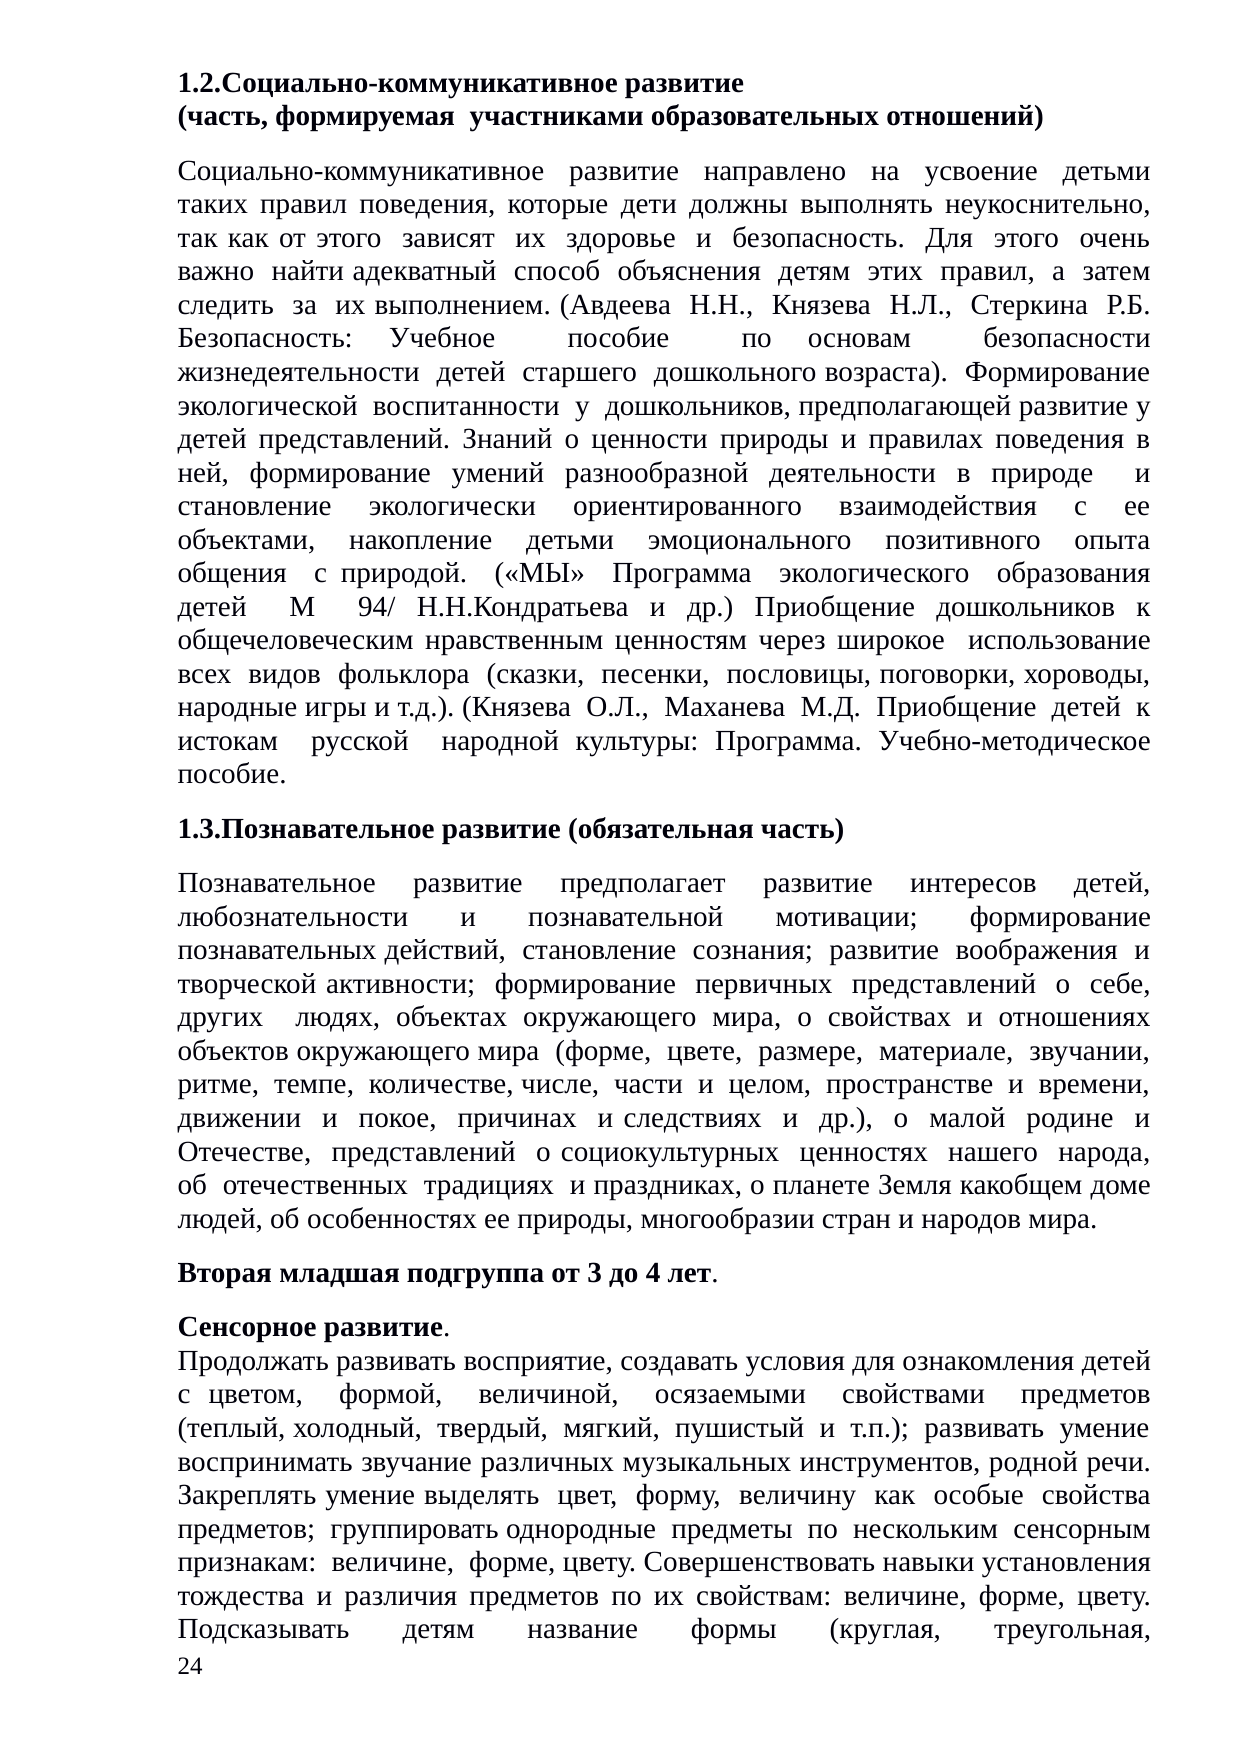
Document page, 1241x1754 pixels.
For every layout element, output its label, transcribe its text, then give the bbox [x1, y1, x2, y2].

text Сенсорное развитие. [177, 1309, 1152, 1343]
text 1.2.Социально-коммуникативное развитие [177, 65, 1152, 98]
text Социально-коммуникативное развитие направлено на усвоение детьми таких правил поведения, которые дети должны выполнять неукоснительно, так как от этого зависят их здоровье и безопасность. Для этого очень важно найти адекватный способ объяснения детям этих правил, а затем следить за их выполнением. (Авдеева Н.Н., Князева Н.Л., Стеркина Р.Б. Безопасность: Учебное пособие по основам безопасности жизнедеятельности детей старшего дошкольного возраста). Формирование экологической воспитанности у дошкольников, предполагающей развитие у детей представлений. Знаний о ценности природы и правилах поведения в ней, формирование умений разнообразной деятельности в природе и становление экологически ориентированного взаимодействия с ее объектами, накопление детьми эмоционального позитивного опыта общения с природой. («МЫ» Программа экологического образования детей М 94/ Н.Н.Кондратьева и др.) Приобщение дошкольников к общечеловеческим нравственным ценностям через широкое использование всех видов фольклора (сказки, песенки, пословицы, поговорки, хороводы, народные игры и т.д.). (Князева О.Л., Маханева М.Д. Приобщение детей к истокам русской народной культуры: Программа. Учебно-методическое пособие. [177, 153, 1152, 790]
text Вторая младшая подгруппа от 3 до 4 лет. [177, 1255, 1152, 1289]
text Продолжать развивать восприятие, создавать условия для ознакомления детей с цветом, формой, величиной, осязаемыми свойствами предметов (теплый, холодный, твердый, мягкий, пушистый и т.п.); развивать умение воспринимать звучание различных музыкальных инструментов, родной речи. Закреплять умение выделять цвет, форму, величину как особые свойства предметов; группировать однородные предметы по нескольким сенсорным признакам: величине, форме, цвету. Совершенствовать навыки установления тождества и различия предметов по их свойствам: величине, форме, цвету. Подсказывать детям название формы (круглая, треугольная, [177, 1343, 1152, 1645]
text 1.3.Познавательное развитие (обязательная часть) [177, 811, 1152, 844]
text Познавательное развитие предполагает развитие интересов детей, любознательности и познавательной мотивации; формирование познавательных действий, становление сознания; развитие воображения и творческой активности; формирование первичных представлений о себе, других людях, объектах окружающего мира, о свойствах и отношениях объектов окружающего мира (форме, цвете, размере, материале, звучании, ритме, темпе, количестве, числе, части и целом, пространстве и времени, движении и покое, причинах и следствиях и др.), о малой родине и Отечестве, представлений о социокультурных ценностях нашего народа, об отечественных традициях и праздниках, о планете Земля какобщем доме людей, об особенностях ее природы, многообразии стран и народов мира. [177, 865, 1152, 1234]
text (часть, формируемая участниками образовательных отношений) [177, 98, 1152, 132]
